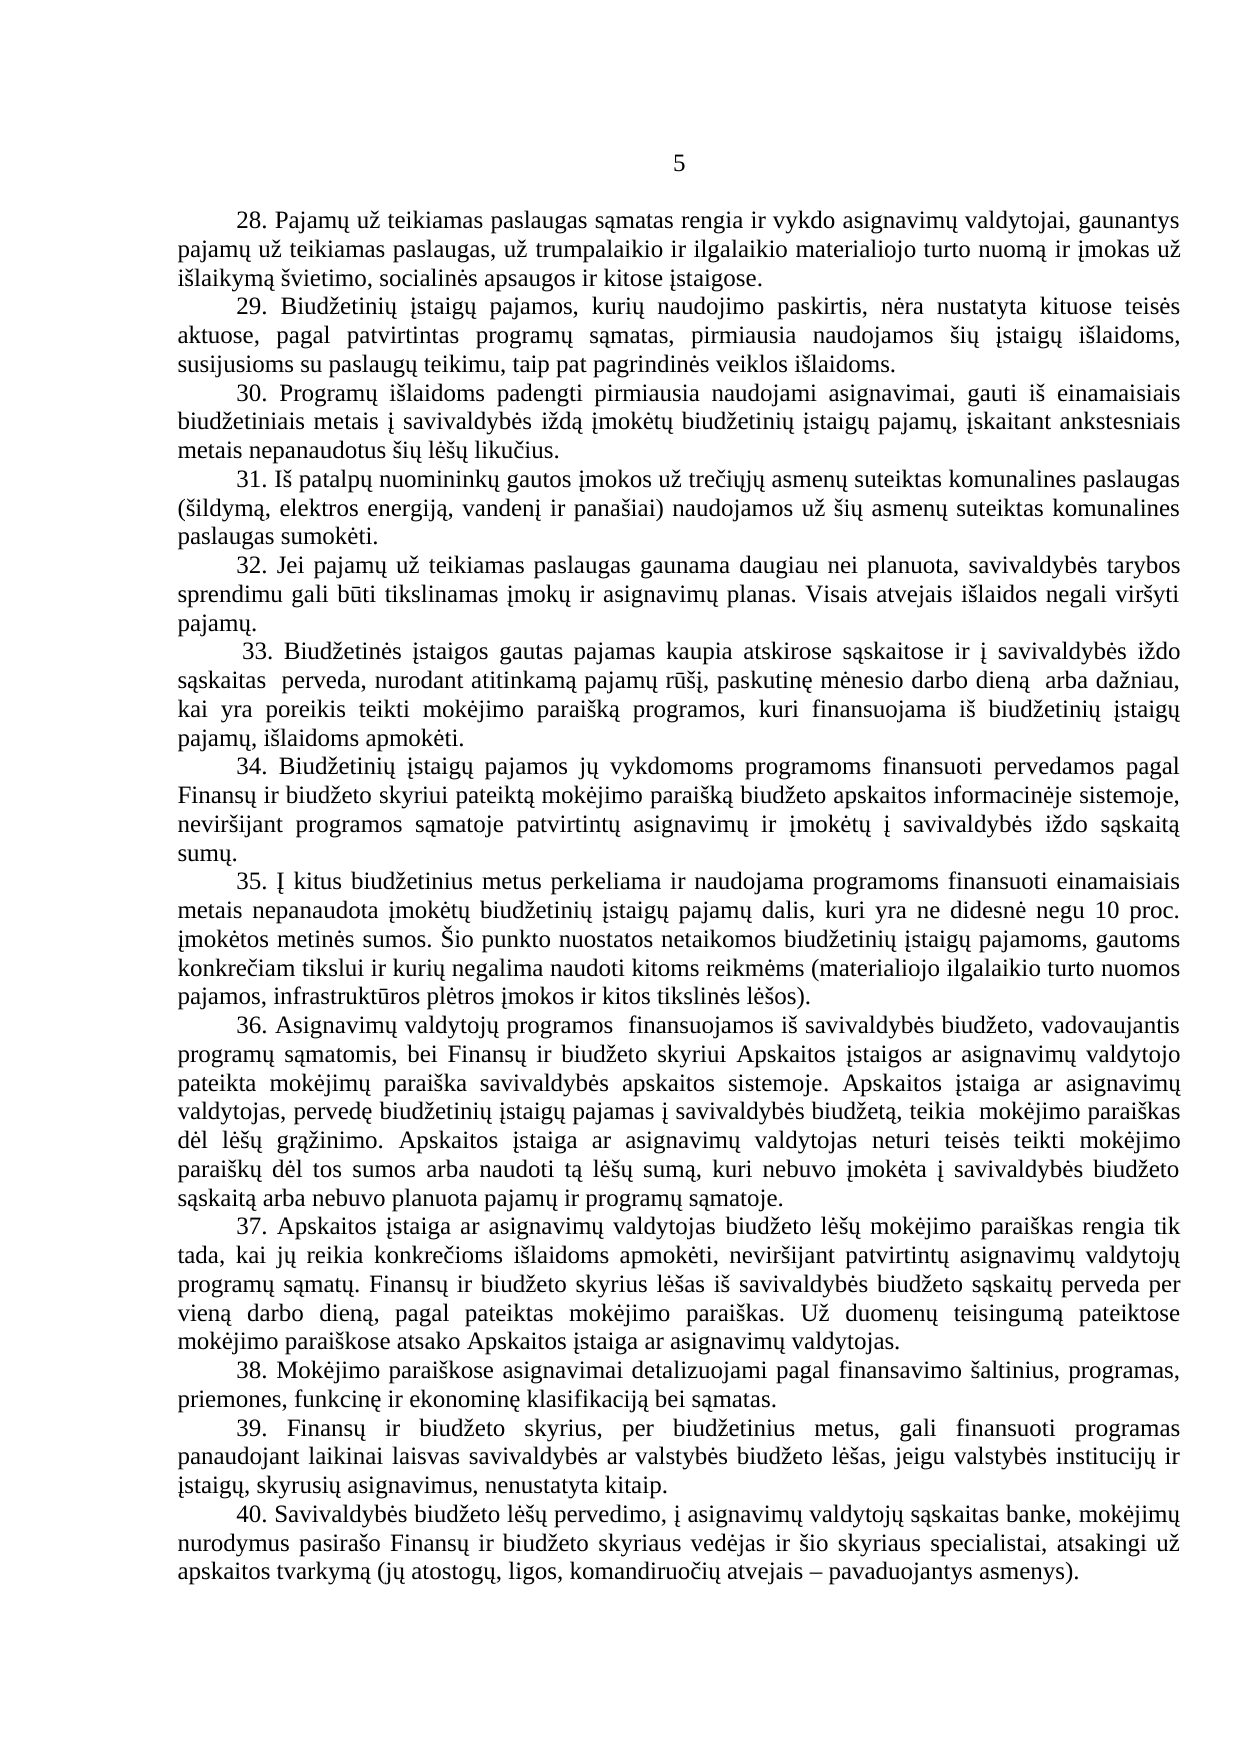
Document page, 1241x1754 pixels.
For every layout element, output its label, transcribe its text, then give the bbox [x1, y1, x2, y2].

text 40. Savivaldybės biudžeto lėšų pervedimo, į asignavimų valdytojų sąskaitas banke, mokėjimų nurodymus pasirašo Finansų ir biudžeto skyriaus vedėjas ir šio skyriaus specialistai, atsakingi už apskaitos tvarkymą (jų atostogų, ligos, komandiruočių atvejais – pavaduojantys asmenys). [177, 1499, 1181, 1585]
text 35. Į kitus biudžetinius metus perkeliama ir naudojama programoms finansuoti einamaisiais metais nepanaudota įmokėtų biudžetinių įstaigų pajamų dalis, kuri yra ne didesnė negu 10 proc. įmokėtos metinės sumos. Šio punkto nuostatos netaikomos biudžetinių įstaigų pajamoms, gautoms konkrečiam tikslui ir kurių negalima naudoti kitoms reikmėms (materialiojo ilgalaikio turto nuomos pajamos, infrastruktūros plėtros įmokos ir kitos tikslinės lėšos). [177, 866, 1181, 1010]
text 32. Jei pajamų už teikiamas paslaugas gaunama daugiau nei planuota, savivaldybės tarybos sprendimu gali būti tikslinamas įmokų ir asignavimų planas. Visais atvejais išlaidos negali viršyti pajamų. [177, 550, 1181, 636]
text 33. Biudžetinės įstaigos gautas pajamas kaupia atskirose sąskaitose ir į savivaldybės iždo sąskaitas perveda, nurodant atitinkamą pajamų rūšį, paskutinę mėnesio darbo dieną arba dažniau, kai yra poreikis teikti mokėjimo paraišką programos, kuri finansuojama iš biudžetinių įstaigų pajamų, išlaidoms apmokėti. [177, 636, 1181, 751]
text 36. Asignavimų valdytojų programos finansuojamos iš savivaldybės biudžeto, vadovaujantis programų sąmatomis, bei Finansų ir biudžeto skyriui Apskaitos įstaigos ar asignavimų valdytojo pateikta mokėjimų paraiška savivaldybės apskaitos sistemoje. Apskaitos įstaiga ar asignavimų valdytojas, pervedę biudžetinių įstaigų pajamas į savivaldybės biudžetą, teikia mokėjimo paraiškas dėl lėšų grąžinimo. Apskaitos įstaiga ar asignavimų valdytojas neturi teisės teikti mokėjimo paraiškų dėl tos sumos arba naudoti tą lėšų sumą, kuri nebuvo įmokėta į savivaldybės biudžeto sąskaitą arba nebuvo planuota pajamų ir programų sąmatoje. [177, 1010, 1181, 1211]
text 38. Mokėjimo paraiškose asignavimai detalizuojami pagal finansavimo šaltinius, programas, priemones, funkcinę ir ekonominę klasifikaciją bei sąmatas. [177, 1355, 1181, 1413]
text 30. Programų išlaidoms padengti pirmiausia naudojami asignavimai, gauti iš einamaisiais biudžetiniais metais į savivaldybės iždą įmokėtų biudžetinių įstaigų pajamų, įskaitant ankstesniais metais nepanaudotus šių lėšų likučius. [177, 378, 1181, 464]
text 34. Biudžetinių įstaigų pajamos jų vykdomoms programoms finansuoti pervedamos pagal Finansų ir biudžeto skyriui pateiktą mokėjimo paraišką biudžeto apskaitos informacinėje sistemoje, neviršijant programos sąmatoje patvirtintų asignavimų ir įmokėtų į savivaldybės iždo sąskaitą sumų. [177, 751, 1181, 866]
text 31. Iš patalpų nuomininkų gautos įmokos už trečiųjų asmenų suteiktas komunalines paslaugas (šildymą, elektros energiją, vandenį ir panašiai) naudojamos už šių asmenų suteiktas komunalines paslaugas sumokėti. [177, 464, 1181, 550]
text 29. Biudžetinių įstaigų pajamos, kurių naudojimo paskirtis, nėra nustatyta kituose teisės aktuose, pagal patvirtintas programų sąmatas, pirmiausia naudojamos šių įstaigų išlaidoms, susijusioms su paslaugų teikimu, taip pat pagrindinės veiklos išlaidoms. [177, 291, 1181, 378]
text 37. Apskaitos įstaiga ar asignavimų valdytojas biudžeto lėšų mokėjimo paraiškas rengia tik tada, kai jų reikia konkrečioms išlaidoms apmokėti, neviršijant patvirtintų asignavimų valdytojų programų sąmatų. Finansų ir biudžeto skyrius lėšas iš savivaldybės biudžeto sąskaitų perveda per vieną darbo dieną, pagal pateiktas mokėjimo paraiškas. Už duomenų teisingumą pateiktose mokėjimo paraiškose atsako Apskaitos įstaiga ar asignavimų valdytojas. [177, 1211, 1181, 1355]
text 28. Pajamų už teikiamas paslaugas sąmatas rengia ir vykdo asignavimų valdytojai, gaunantys pajamų už teikiamas paslaugas, už trumpalaikio ir ilgalaikio materialiojo turto nuomą ir įmokas už išlaikymą švietimo, socialinės apsaugos ir kitose įstaigose. [177, 205, 1181, 291]
text 39. Finansų ir biudžeto skyrius, per biudžetinius metus, gali finansuoti programas panaudojant laikinai laisvas savivaldybės ar valstybės biudžeto lėšas, jeigu valstybės institucijų ir įstaigų, skyrusių asignavimus, nenustatyta kitaip. [177, 1413, 1181, 1499]
